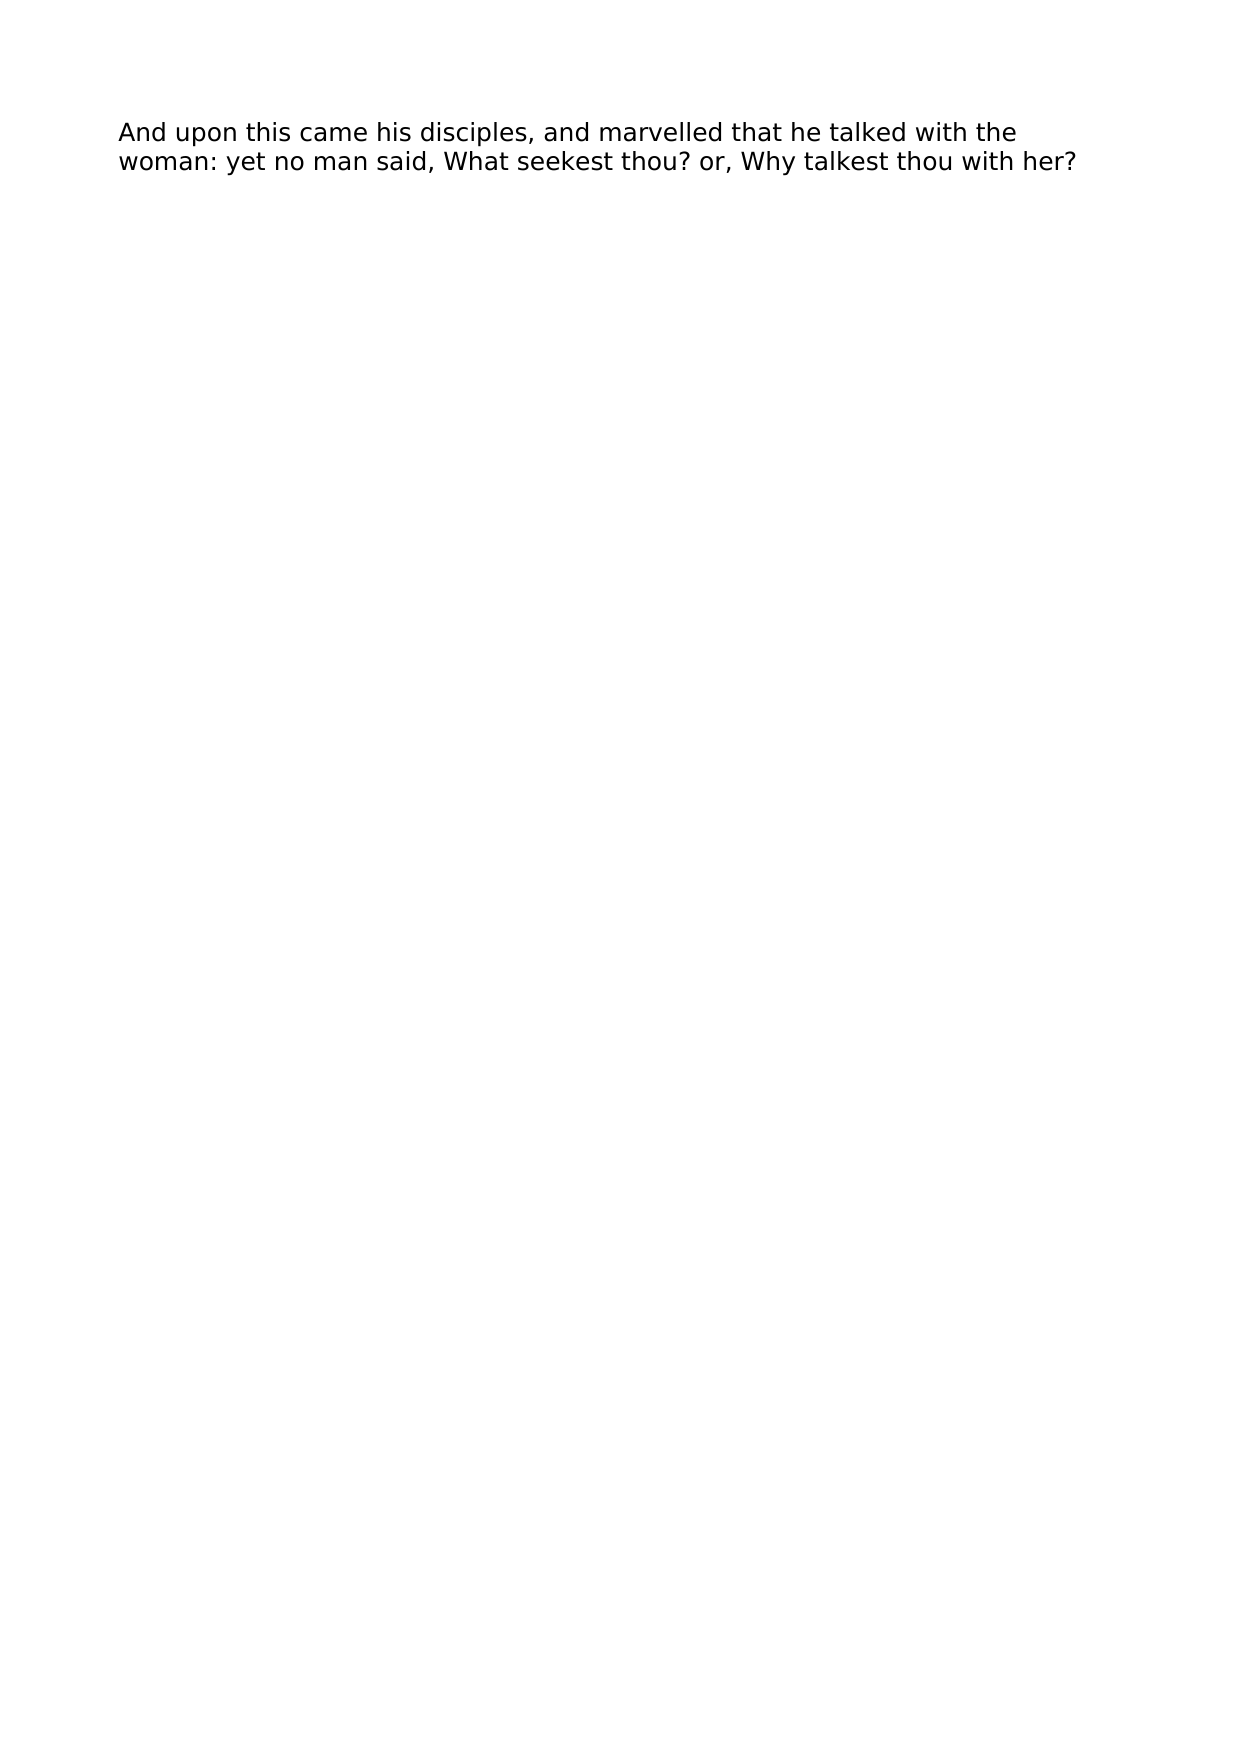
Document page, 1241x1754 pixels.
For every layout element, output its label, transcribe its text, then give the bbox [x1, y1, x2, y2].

text And upon this came his disciples, and marvelled that he talked with the woman: yet no man said, What seekest thou? or, Why talkest thou with her? [118, 118, 1122, 176]
